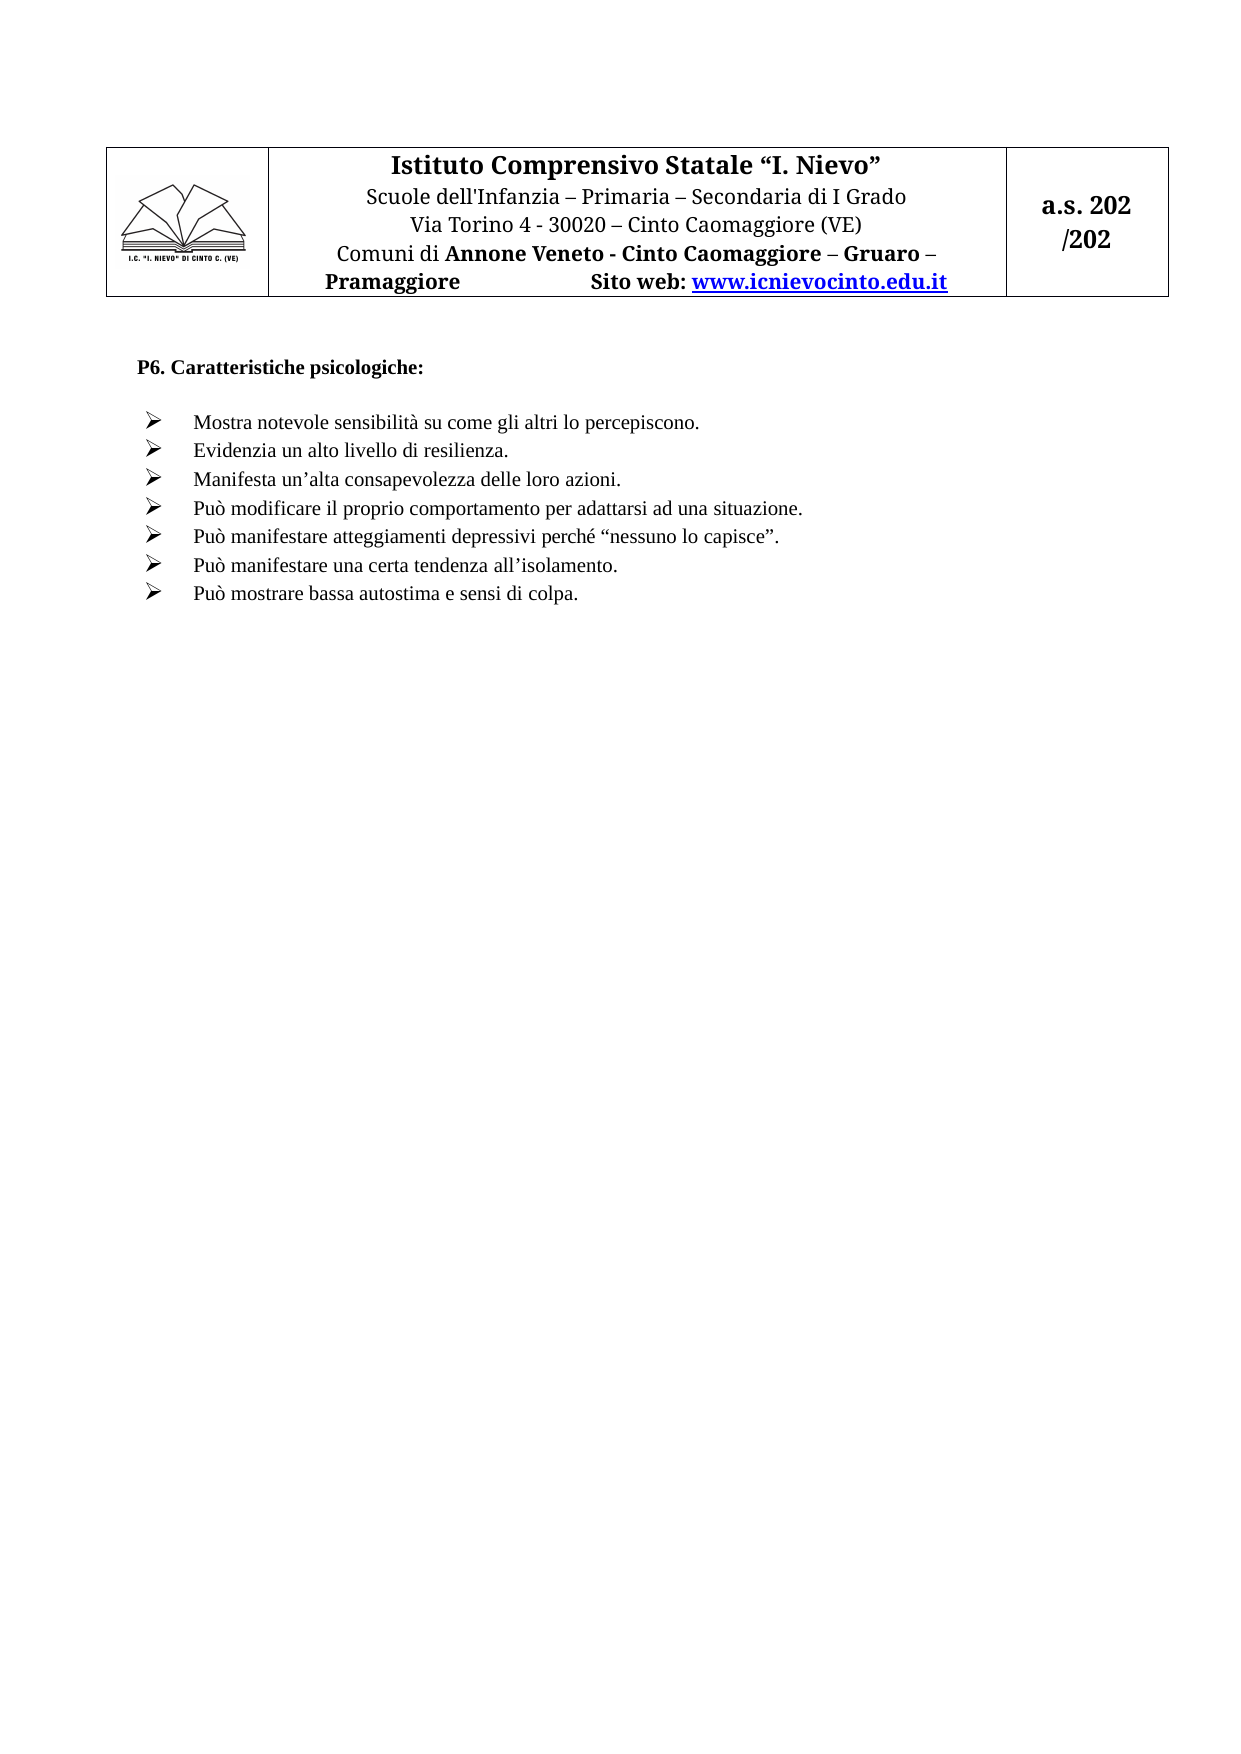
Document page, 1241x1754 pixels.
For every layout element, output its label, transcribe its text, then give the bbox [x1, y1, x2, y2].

list Può mostrare bassa autostima e sensi di colpa. [144, 581, 1122, 606]
list Manifesta un’alta consapevolezza delle loro azioni. [144, 467, 1122, 492]
subtitle P6. Caratteristiche psicologiche: [137, 355, 1122, 379]
list Può manifestare atteggiamenti depressivi perché “nessuno lo capisce”. [144, 524, 1122, 549]
picture [115, 175, 250, 269]
list Mostra notevole sensibilità su come gli altri lo percepiscono. [144, 410, 1122, 435]
list Evidenzia un alto livello di resilienza. [144, 438, 1122, 463]
list Può modificare il proprio comportamento per adattarsi ad una situazione. [144, 496, 1122, 521]
list Può manifestare una certa tendenza all’isolamento. [144, 552, 1122, 577]
